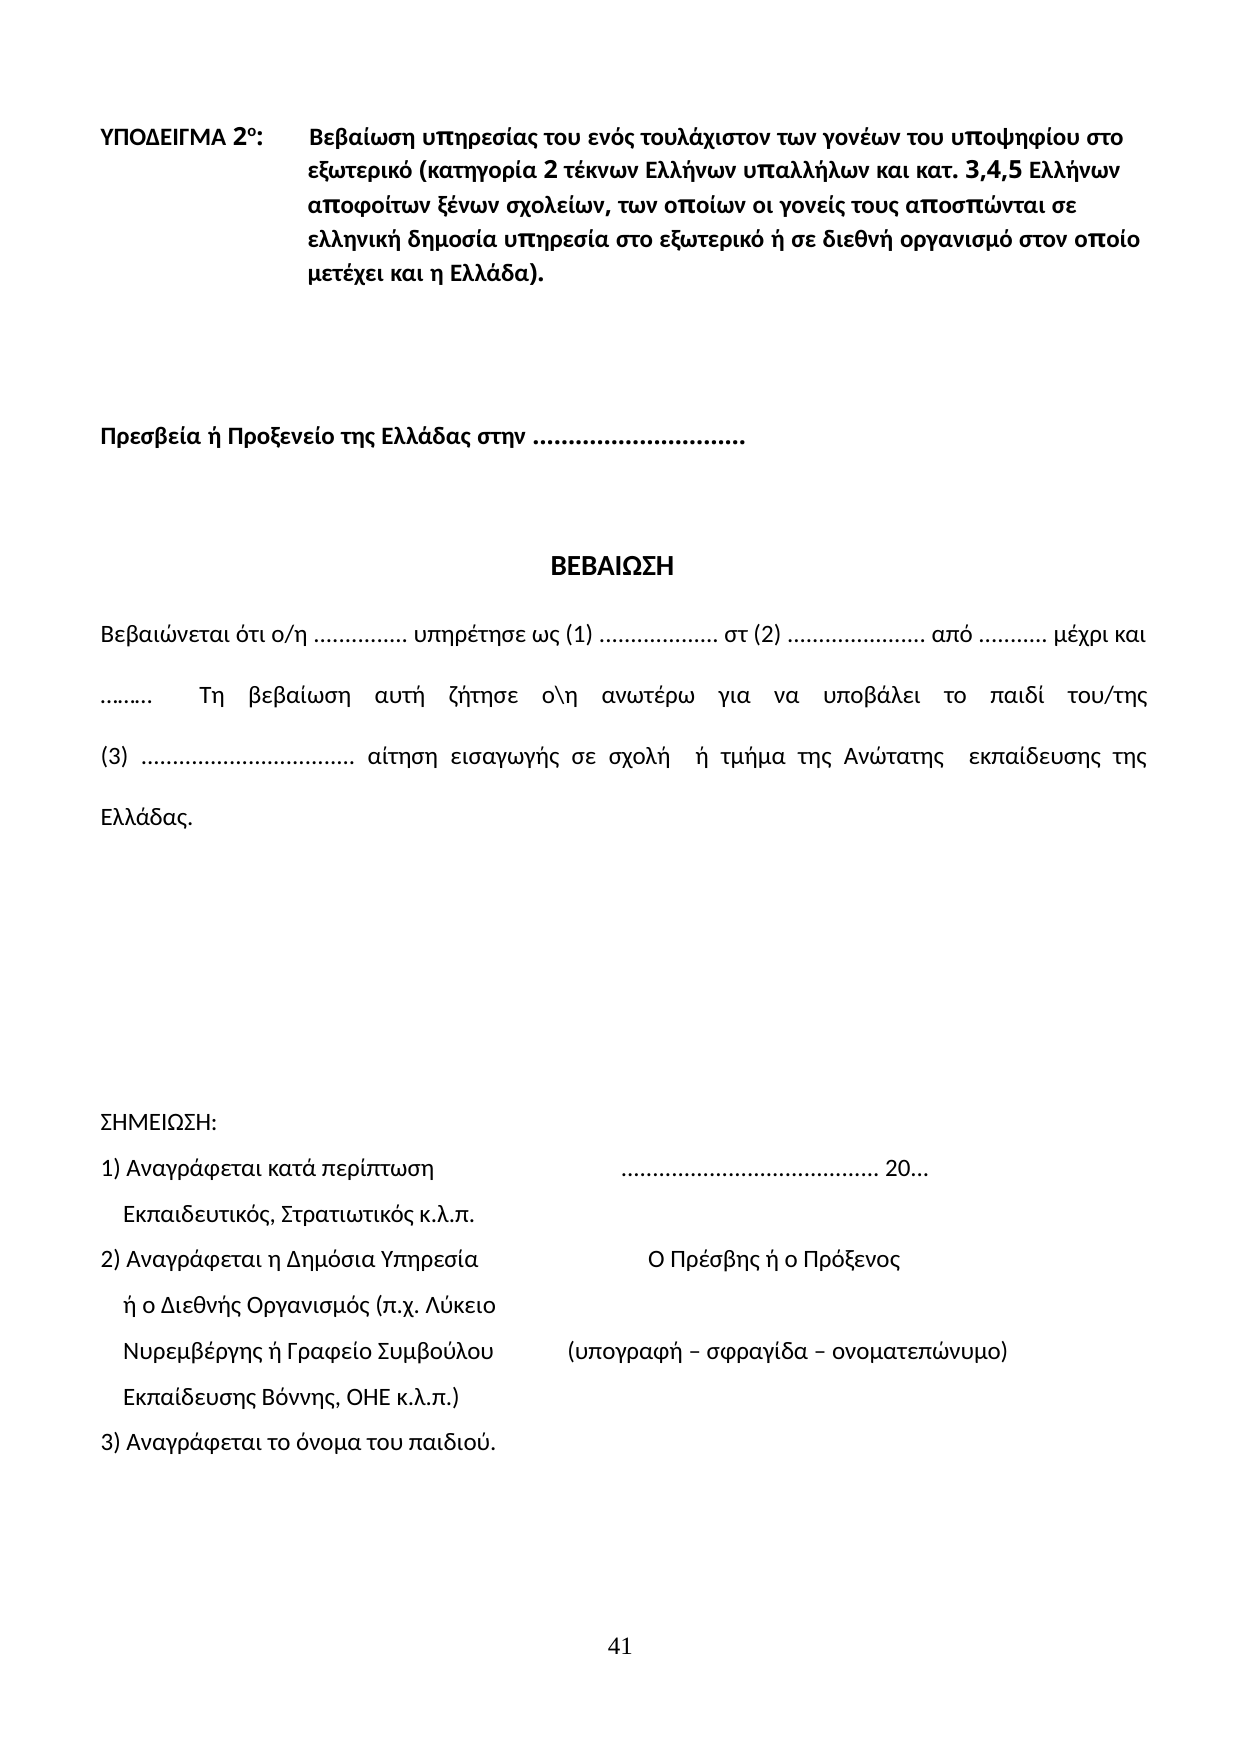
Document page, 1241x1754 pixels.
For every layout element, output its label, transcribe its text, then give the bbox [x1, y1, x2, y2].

text 2) Αναγράφεται η Δημόσια Υπηρεσία Ο Πρέσβης ή ο Πρόξενος [100, 1243, 1149, 1274]
text 3) Αναγράφεται το όνομα του παιδιού. [100, 1426, 1149, 1457]
text ΥΠΟΔΕΙΓΜΑ 2ο: Βεβαίωση υπηρεσίας του ενός τουλάχιστον των γονέων του υποψηφίου στο εξωτερικό (κατηγορία 2 τέκνων Ελλήνων υπαλλήλων και κατ. 3,4,5 Ελλήνων αποφοίτων ξένων σχολείων, των οποίων οι γονείς τους αποσπώνται σε ελληνική δημοσία υπηρεσία στο εξωτερικό ή σε διεθνή οργανισμό στον οποίο μετέχει και η Ελλάδα). [100, 118, 1149, 288]
text Εκπαιδευτικός, Στρατιωτικός κ.λ.π. [100, 1198, 1149, 1228]
text ΒΕΒΑΙΩΣΗ [475, 547, 1149, 582]
text 1) Αναγράφεται κατά περίπτωση ......................................... 20... [100, 1152, 1149, 1183]
text Πρεσβεία ή Προξενείο της Ελλάδας στην ………………………… [100, 418, 1149, 452]
text Βεβαιώνεται ότι ο/η ............... υπηρέτησε ως (1) ................... στ (2) ...................... από ........... μέχρι και ……… Τη βεβαίωση αυτή ζήτησε ο\η ανωτέρω για να υποβάλει το παιδί του/της (3) .................................. αίτηση εισαγωγής σε σχολή ή τμήμα της Ανώτατης εκπαίδευσης της Ελλάδας. [100, 618, 1149, 832]
text Εκπαίδευσης Βόννης, ΟΗΕ κ.λ.π.) [100, 1381, 1149, 1411]
text ΣΗΜΕΙΩΣΗ: [100, 1106, 1149, 1137]
text ή ο Διεθνής Οργανισμός (π.χ. Λύκειο [100, 1289, 1149, 1320]
text Νυρεμβέργης ή Γραφείο Συμβούλου (υπογραφή – σφραγίδα – ονοματεπώνυμο) [100, 1335, 1149, 1366]
